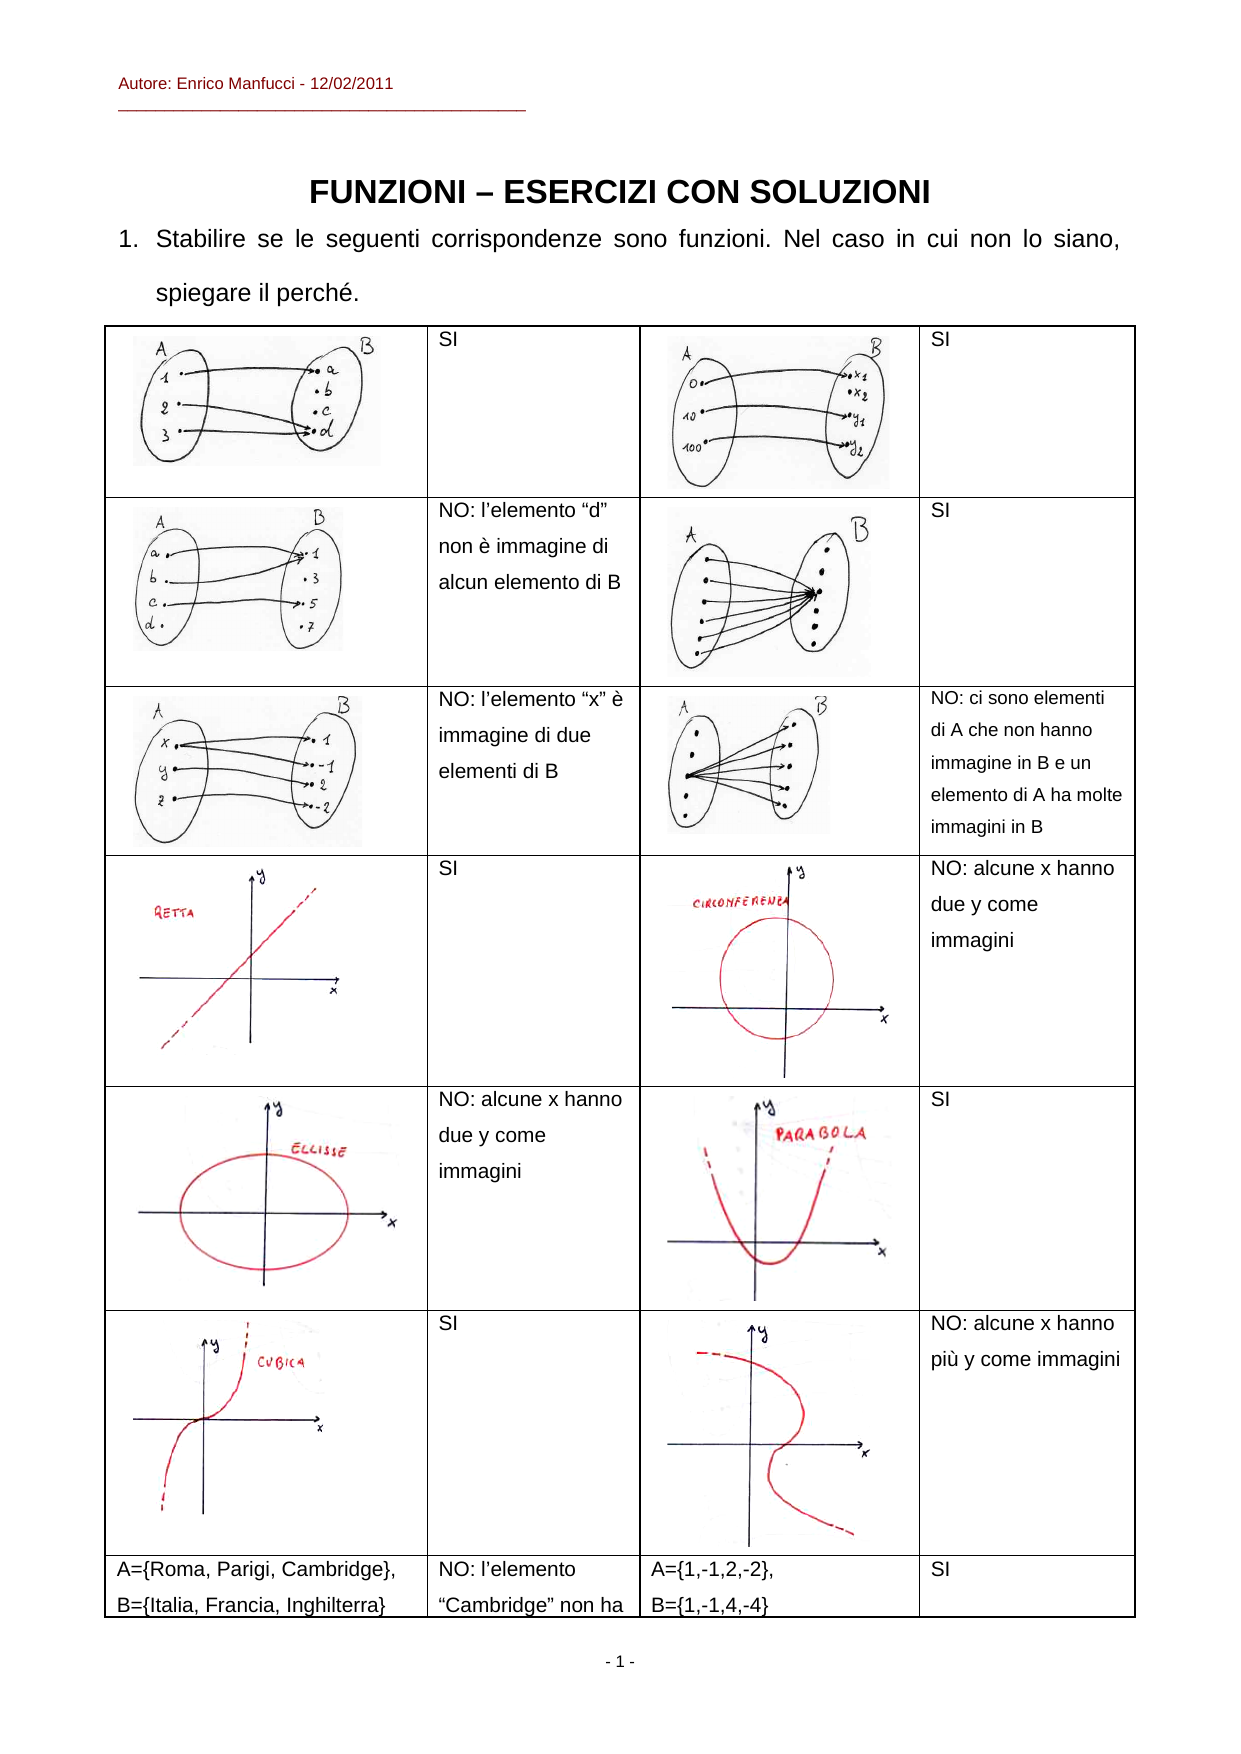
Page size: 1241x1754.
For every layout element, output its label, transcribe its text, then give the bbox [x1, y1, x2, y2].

table_cell NO: l’elemento “d” non è immagine di alcun elemento di B [428, 498, 639, 686]
table_cell NO: l’elemento “Cambridge” non ha [428, 1556, 639, 1616]
table_header [106, 327, 427, 497]
table_header SI [920, 327, 1134, 497]
table_cell SI [428, 1311, 639, 1555]
subtitle FUNZIONI – ESERCIZI CON SOLUZIONI [118, 173, 1122, 211]
table_cell SI [428, 856, 639, 1086]
table_cell SI [920, 1556, 1134, 1616]
table_cell NO: alcune x hanno più y come immagini [920, 1311, 1134, 1555]
table_header SI [428, 327, 639, 497]
table_cell NO: l’elemento “x” è immagine di due elementi di B [428, 687, 639, 855]
table_cell A={1,-1,2,-2}, B={1,-1,4,-4} [641, 1556, 919, 1616]
table_cell A={Roma, Parigi, Cambridge}, B={Italia, Francia, Inghilterra} [106, 1556, 427, 1616]
table_cell [641, 498, 919, 686]
table_cell NO: ci sono elementi di A che non hanno immagine in B e un elemento di A ha molte immagini in B [920, 687, 1134, 855]
table_cell NO: alcune x hanno due y come immagini [920, 856, 1134, 1086]
table_cell [641, 687, 919, 855]
table_cell [106, 687, 427, 855]
table_cell [641, 856, 919, 1086]
table_cell [106, 1087, 427, 1310]
table_cell [106, 498, 427, 686]
table_cell NO: alcune x hanno due y come immagini [428, 1087, 639, 1310]
table_cell SI [920, 498, 1134, 686]
table_cell [106, 856, 427, 1086]
table_cell [106, 1311, 427, 1555]
table_cell [641, 1311, 919, 1555]
table_cell [641, 1087, 919, 1310]
table_cell SI [920, 1087, 1134, 1310]
table_header [641, 327, 919, 497]
list Stabilire se le seguenti corrispondenze sono funzioni. Nel caso in cui non lo siano, spiegare il perché. [118, 217, 1122, 307]
